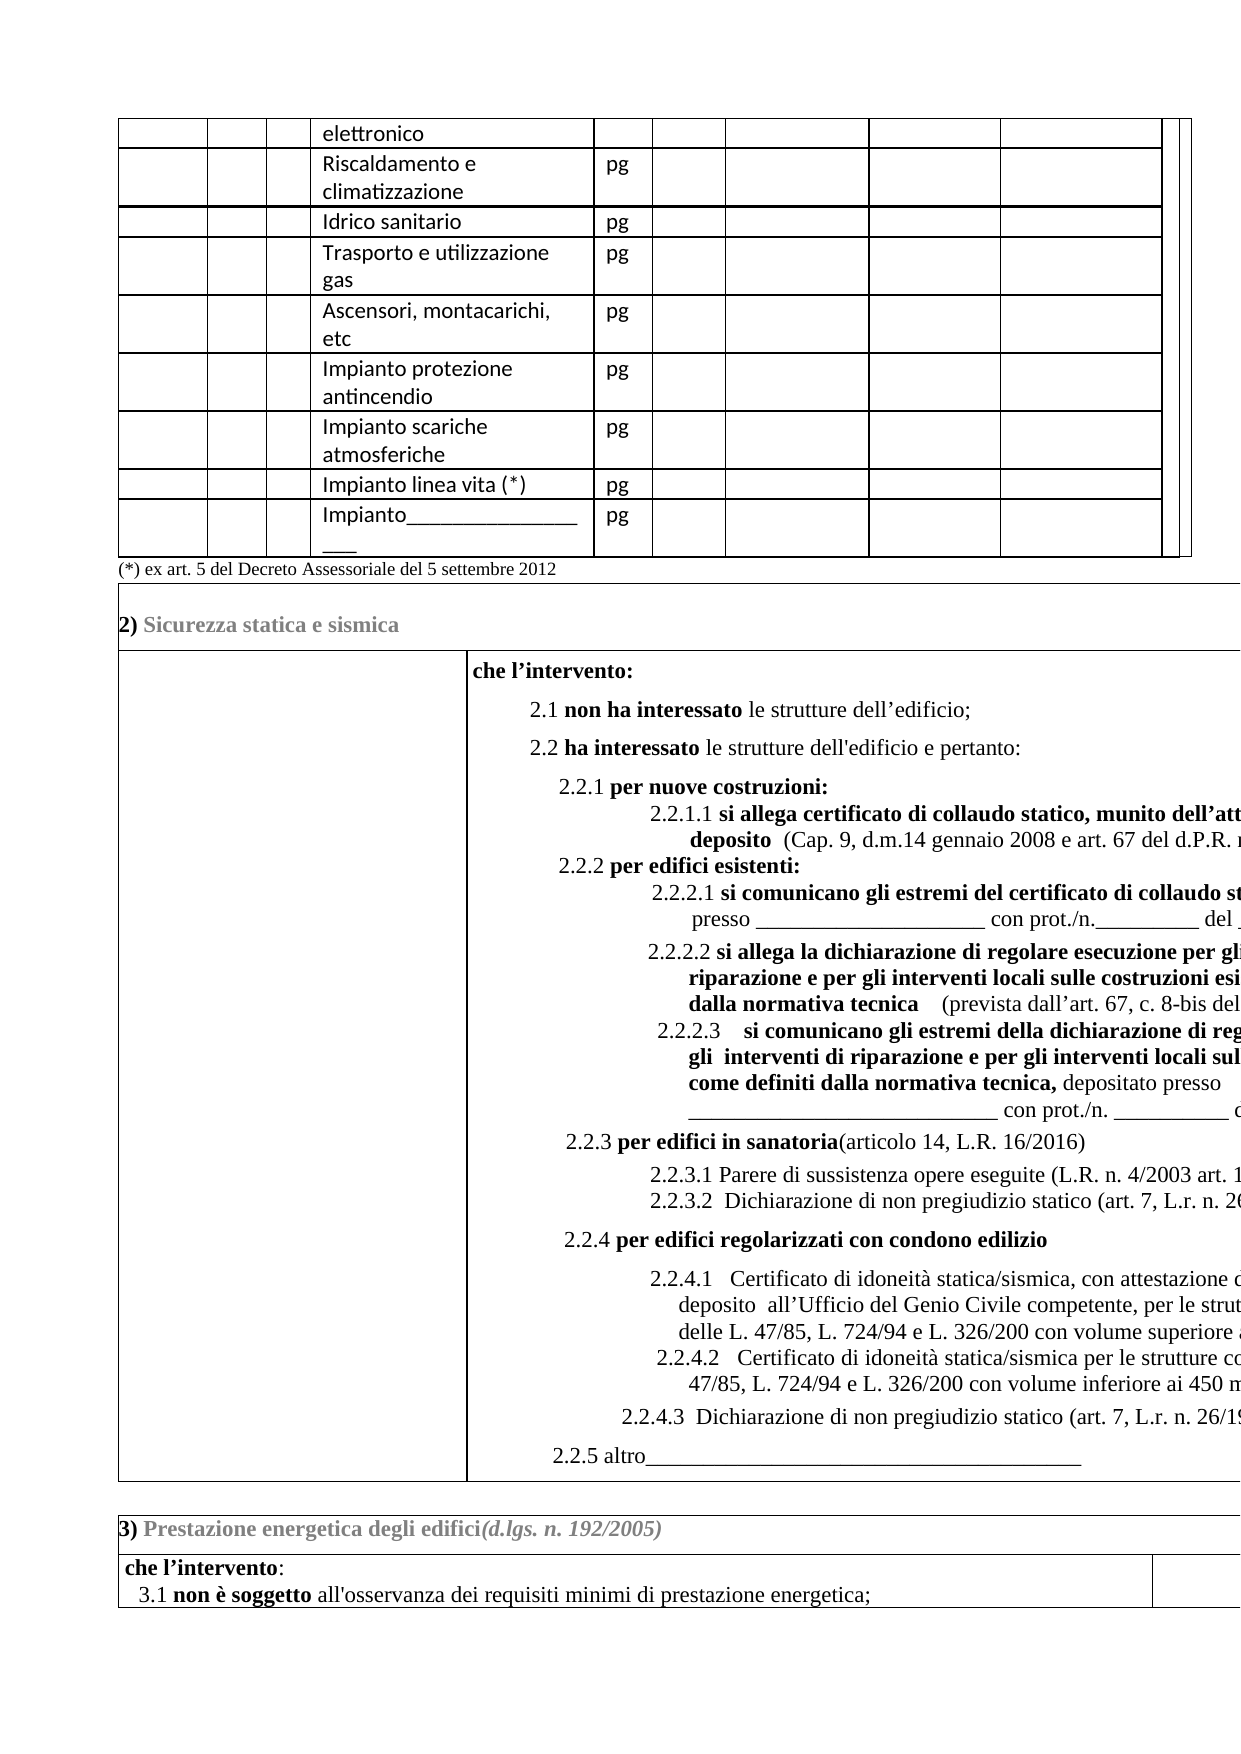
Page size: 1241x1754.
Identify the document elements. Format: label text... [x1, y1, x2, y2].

table_cell [726, 238, 868, 294]
table_cell [208, 238, 266, 294]
table_cell che l’intervento: 3.1 non è soggetto all'osservanza dei requisiti minimi di prestazione energetica; [119, 1555, 1152, 1607]
table_cell che l’intervento: 2.1 non ha interessato le strutture dell’edificio; 2.2 ha interessato le strutture dell'edificio e pertanto: 2.2.1 per nuove costruzioni: 2.2.1.1 si allega certificato di collaudo statico, munito dell’attestazione di avvenuto deposito (Cap. 9, d.m.14 gennaio 2008 e art. 67 del d.P.R. n. 380/2001); 2.2.2 per edifici esistenti: 2.2.2.1 si comunicano gli estremi del certificato di collaudo statico, depositato presso ____________________ con prot./n._________ del ____/____/_______; 2.2.2.2 si allega la dichiarazione di regolare esecuzione per gli interventi di riparazione e per gli interventi locali sulle costruzioni esistenti, come definiti dalla normativa tecnica (prevista dall’art. 67, c. 8-bis del d.P.R. n. 380/2001); 2.2.2.3 si comunicano gli estremi della dichiarazione di regolare esecuzione per gli interventi di riparazione e per gli interventi locali sulle costruzioni esistenti, come definiti dalla normativa tecnica, depositato presso ___________________________ con prot./n. __________ del ____/____/_______; 2.2.3 per edifici in sanatoria(articolo 14, L.R. 16/2016) 2.2.3.1 Parere di sussistenza opere eseguite (L.R. n. 4/2003 art. 110 – L.64/74 art. 21) 2.2.3.2 Dichiarazione di non pregiudizio statico (art. 7, L.r. n. 26/1986) 2.2.4 per edifici regolarizzati con condono edilizio 2.2.4.1 Certificato di idoneità statica/sismica, con attestazione dell’avvenuto deposito all’Ufficio del Genio Civile competente, per le strutture condonate ai sensi delle L. 47/85, L. 724/94 e L. 326/200 con volume superiore ai 450 mc. 2.2.4.2 Certificato di idoneità statica/sismica per le strutture condonate ai sensi delle L. 47/85, L. 724/94 e L. 326/200 con volume inferiore ai 450 mc. 2.2.4.3 Dichiarazione di non pregiudizio statico (art. 7, L.r. n. 26/1986) 2.2.5 altro______________________________________ [468, 651, 1240, 1481]
table_cell [267, 208, 310, 236]
table_cell [653, 119, 725, 147]
table_cell [208, 208, 266, 236]
table_cell [119, 354, 207, 410]
table_cell [119, 208, 207, 236]
table_cell [653, 470, 725, 498]
table_cell [119, 149, 207, 205]
table_cell pg [595, 470, 652, 498]
table_cell [208, 470, 266, 498]
table_cell Impianto linea vita (*) [311, 470, 593, 498]
table_cell Impianto scariche atmosferiche [311, 412, 593, 468]
table_cell pg [595, 149, 652, 205]
table_cell Trasporto e utilizzazione gas [311, 238, 593, 294]
table_cell Idrico sanitario [311, 208, 593, 236]
table_cell [653, 238, 725, 294]
table_cell pg [595, 354, 652, 410]
text (*) ex art. 5 del Decreto Assessoriale del 5 settembre 2012 [118, 558, 1122, 579]
table_cell [119, 412, 207, 468]
table_cell [726, 296, 868, 352]
table_cell [267, 412, 310, 468]
table_cell [653, 296, 725, 352]
table_cell [267, 296, 310, 352]
table_cell [653, 354, 725, 410]
table_cell pg [595, 500, 652, 556]
table_cell [1001, 149, 1161, 205]
table_cell Riscaldamento e climatizzazione [311, 149, 593, 205]
table_cell [1163, 119, 1179, 556]
table_cell [267, 119, 310, 147]
table_cell [870, 354, 1000, 410]
table_cell [267, 149, 310, 205]
table_cell [726, 354, 868, 410]
table_cell [1001, 296, 1161, 352]
table_cell [1001, 208, 1161, 236]
table_cell [726, 119, 868, 147]
table_cell [267, 238, 310, 294]
table_cell [870, 500, 1000, 556]
table_cell pg [595, 238, 652, 294]
table_cell [653, 412, 725, 468]
table_cell Impianto__________________ [311, 500, 593, 556]
table_cell [595, 119, 652, 147]
table_cell [1001, 500, 1161, 556]
table_cell [119, 500, 207, 556]
table_cell [1001, 412, 1161, 468]
table_cell [870, 296, 1000, 352]
table_cell [208, 354, 266, 410]
table_cell pg [595, 412, 652, 468]
table_cell [267, 354, 310, 410]
table_cell elettronico [311, 119, 593, 147]
table_cell [119, 296, 207, 352]
table_cell [208, 500, 266, 556]
table_cell [1153, 1555, 1240, 1607]
table_cell [870, 208, 1000, 236]
table_cell [653, 500, 725, 556]
table_cell [726, 500, 868, 556]
table_cell [726, 149, 868, 205]
table_cell [870, 238, 1000, 294]
table_cell [870, 412, 1000, 468]
table_cell [267, 500, 310, 556]
table_header 2) Sicurezza statica e sismica [119, 584, 1240, 650]
table_cell [208, 296, 266, 352]
table_cell [870, 119, 1000, 147]
table_cell [208, 149, 266, 205]
table_cell Impianto protezione antincendio [311, 354, 593, 410]
table_cell [726, 412, 868, 468]
table_cell [119, 470, 207, 498]
table_cell [870, 470, 1000, 498]
table_cell [1001, 470, 1161, 498]
table_cell pg [595, 296, 652, 352]
table_cell [208, 119, 266, 147]
table_cell [1001, 354, 1161, 410]
table_cell [726, 470, 868, 498]
table_cell [208, 412, 266, 468]
table_cell [653, 149, 725, 205]
table_cell [726, 208, 868, 236]
table_header 3) Prestazione energetica degli edifici(d.lgs. n. 192/2005) [119, 1516, 1240, 1554]
table_cell [870, 149, 1000, 205]
table_cell pg [595, 208, 652, 236]
table_cell [1001, 238, 1161, 294]
table_cell [119, 119, 207, 147]
table_cell [653, 208, 725, 236]
table_cell [119, 651, 466, 1481]
table_cell [267, 470, 310, 498]
table_cell [1001, 119, 1161, 147]
table_cell [119, 238, 207, 294]
table_cell Ascensori, montacarichi, etc [311, 296, 593, 352]
